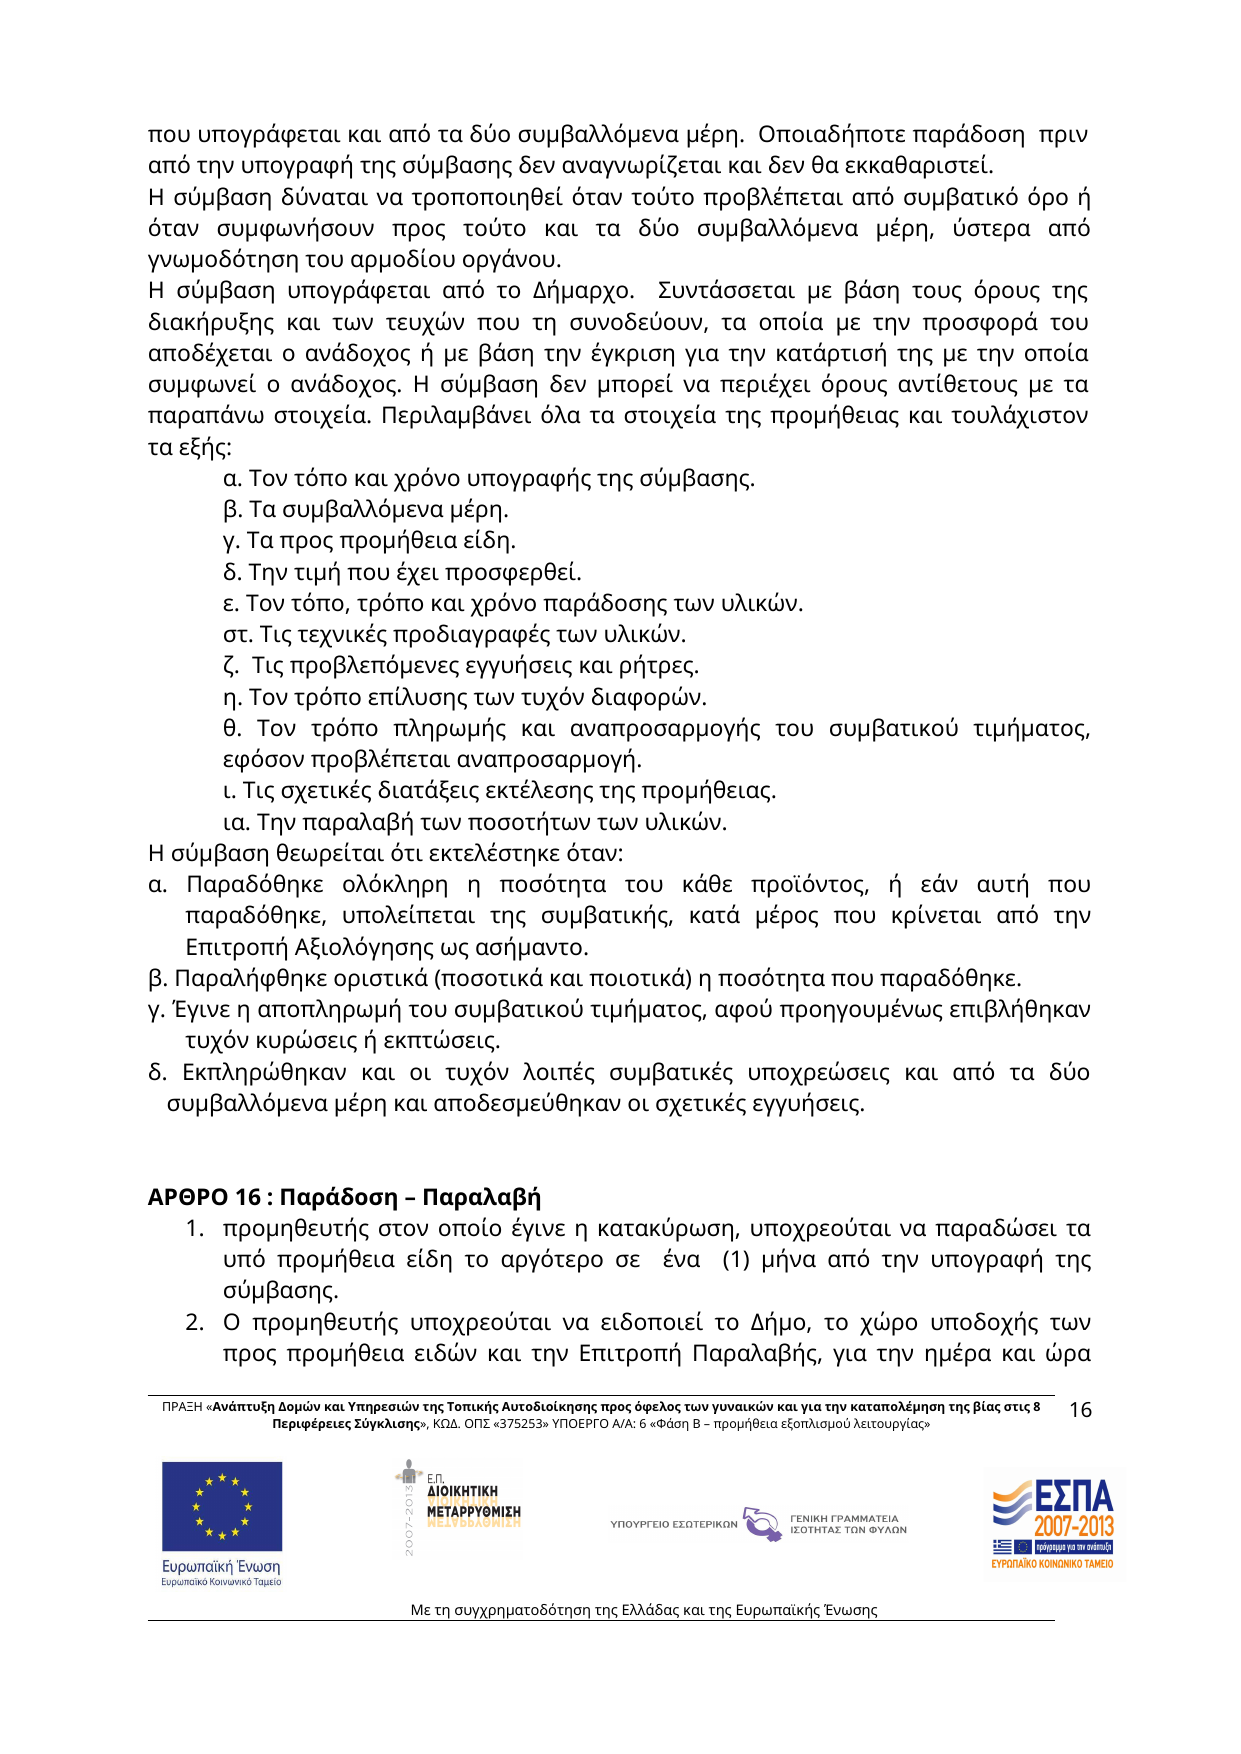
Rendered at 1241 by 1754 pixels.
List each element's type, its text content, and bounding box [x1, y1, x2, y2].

text που υπογράφεται και από τα δύο συμβαλλόμενα μέρη. Οποιαδήποτε παράδοση πριν από την υπογραφή της σύμβασης δεν αναγνωρίζεται και δεν θα εκκαθαριστεί. [148, 118, 1090, 181]
text γ. Τα προς προμήθεια είδη. [223, 524, 1090, 556]
text β. Παραλήφθηκε οριστικά (ποσοτικά και ποιοτικά) η ποσότητα που παραδόθηκε. [148, 962, 1092, 993]
picture [608, 1505, 909, 1543]
list Ο προμηθευτής υποχρεούται να ειδοποιεί το Δήμο, το χώρο υποδοχής των προς προμήθεια ειδών και την Επιτροπή Παραλαβής, για την ημέρα και ώρα [185, 1306, 1092, 1368]
text η. Τον τρόπο επίλυσης των τυχόν διαφορών. [223, 681, 1090, 712]
text ΑΡΘΡΟ 16 : Παράδοση – Παραλαβή [148, 1181, 1092, 1212]
text ε. Τον τόπο, τρόπο και χρόνο παράδοσης των υλικών. [223, 587, 1090, 618]
text β. Τα συμβαλλόμενα μέρη. [223, 493, 1090, 524]
text Η σύμβαση υπογράφεται από το Δήμαρχο. Συντάσσεται με βάση τους όρους της διακήρυξης και των τευχών που τη συνοδεύουν, τα οποία με την προσφορά του αποδέχεται ο ανάδοχος ή με βάση την έγκριση για την κατάρτισή της με την οποία συμφωνεί ο ανάδοχος. Η σύμβαση δεν μπορεί να περιέχει όρους αντίθετους με τα παραπάνω στοιχεία. Περιλαμβάνει όλα τα στοιχεία της προμήθειας και τουλάχιστον τα εξής: [148, 274, 1090, 462]
text α. Παραδόθηκε ολόκληρη η ποσότητα του κάθε προϊόντος, ή εάν αυτή που παραδόθηκε, υπολείπεται της συμβατικής, κατά μέρος που κρίνεται από την Επιτροπή Αξιολόγησης ως ασήμαντο. [148, 868, 1092, 962]
text α. Τον τόπο και χρόνο υπογραφής της σύμβασης. [223, 462, 1090, 493]
picture [983, 1467, 1127, 1582]
text δ. Την τιμή που έχει προσφερθεί. [223, 556, 1090, 587]
text Η σύμβαση δύναται να τροποποιηθεί όταν τούτο προβλέπεται από συμβατικό όρο ή όταν συμφωνήσουν προς τούτο και τα δύο συμβαλλόμενα μέρη, ύστερα από γνωμοδότηση του αρμοδίου οργάνου. [148, 181, 1092, 274]
text ια. Την παραλαβή των ποσοτήτων των υλικών. [223, 806, 1092, 837]
text θ. Τον τρόπο πληρωμής και αναπροσαρμογής του συμβατικού τιμήματος, εφόσον προβλέπεται αναπροσαρμογή. [223, 712, 1092, 774]
picture [155, 1456, 287, 1592]
text στ. Τις τεχνικές προδιαγραφές των υλικών. [223, 618, 1090, 649]
list προμηθευτής στον οποίο έγινε η κατακύρωση, υποχρεούται να παραδώσει τα υπό προμήθεια είδη το αργότερο σε ένα (1) μήνα από την υπογραφή της σύμβασης. [185, 1212, 1092, 1306]
text Η σύμβαση θεωρείται ότι εκτελέστηκε όταν: [148, 837, 1092, 868]
text ι. Τις σχετικές διατάξεις εκτέλεσης της προμήθειας. [223, 774, 1092, 806]
text δ. Εκπληρώθηκαν και οι τυχόν λοιπές συμβατικές υποχρεώσεις και από τα δύο συμβαλλόμενα μέρη και αποδεσμεύθηκαν οι σχετικές εγγυήσεις. [148, 1056, 1092, 1118]
text ζ. Τις προβλεπόμενες εγγυήσεις και ρήτρες. [223, 649, 1090, 681]
text γ. Έγινε η αποπληρωμή του συμβατικού τιμήματος, αφού προηγουμένως επιβλήθηκαν τυχόν κυρώσεις ή εκπτώσεις. [148, 993, 1092, 1056]
